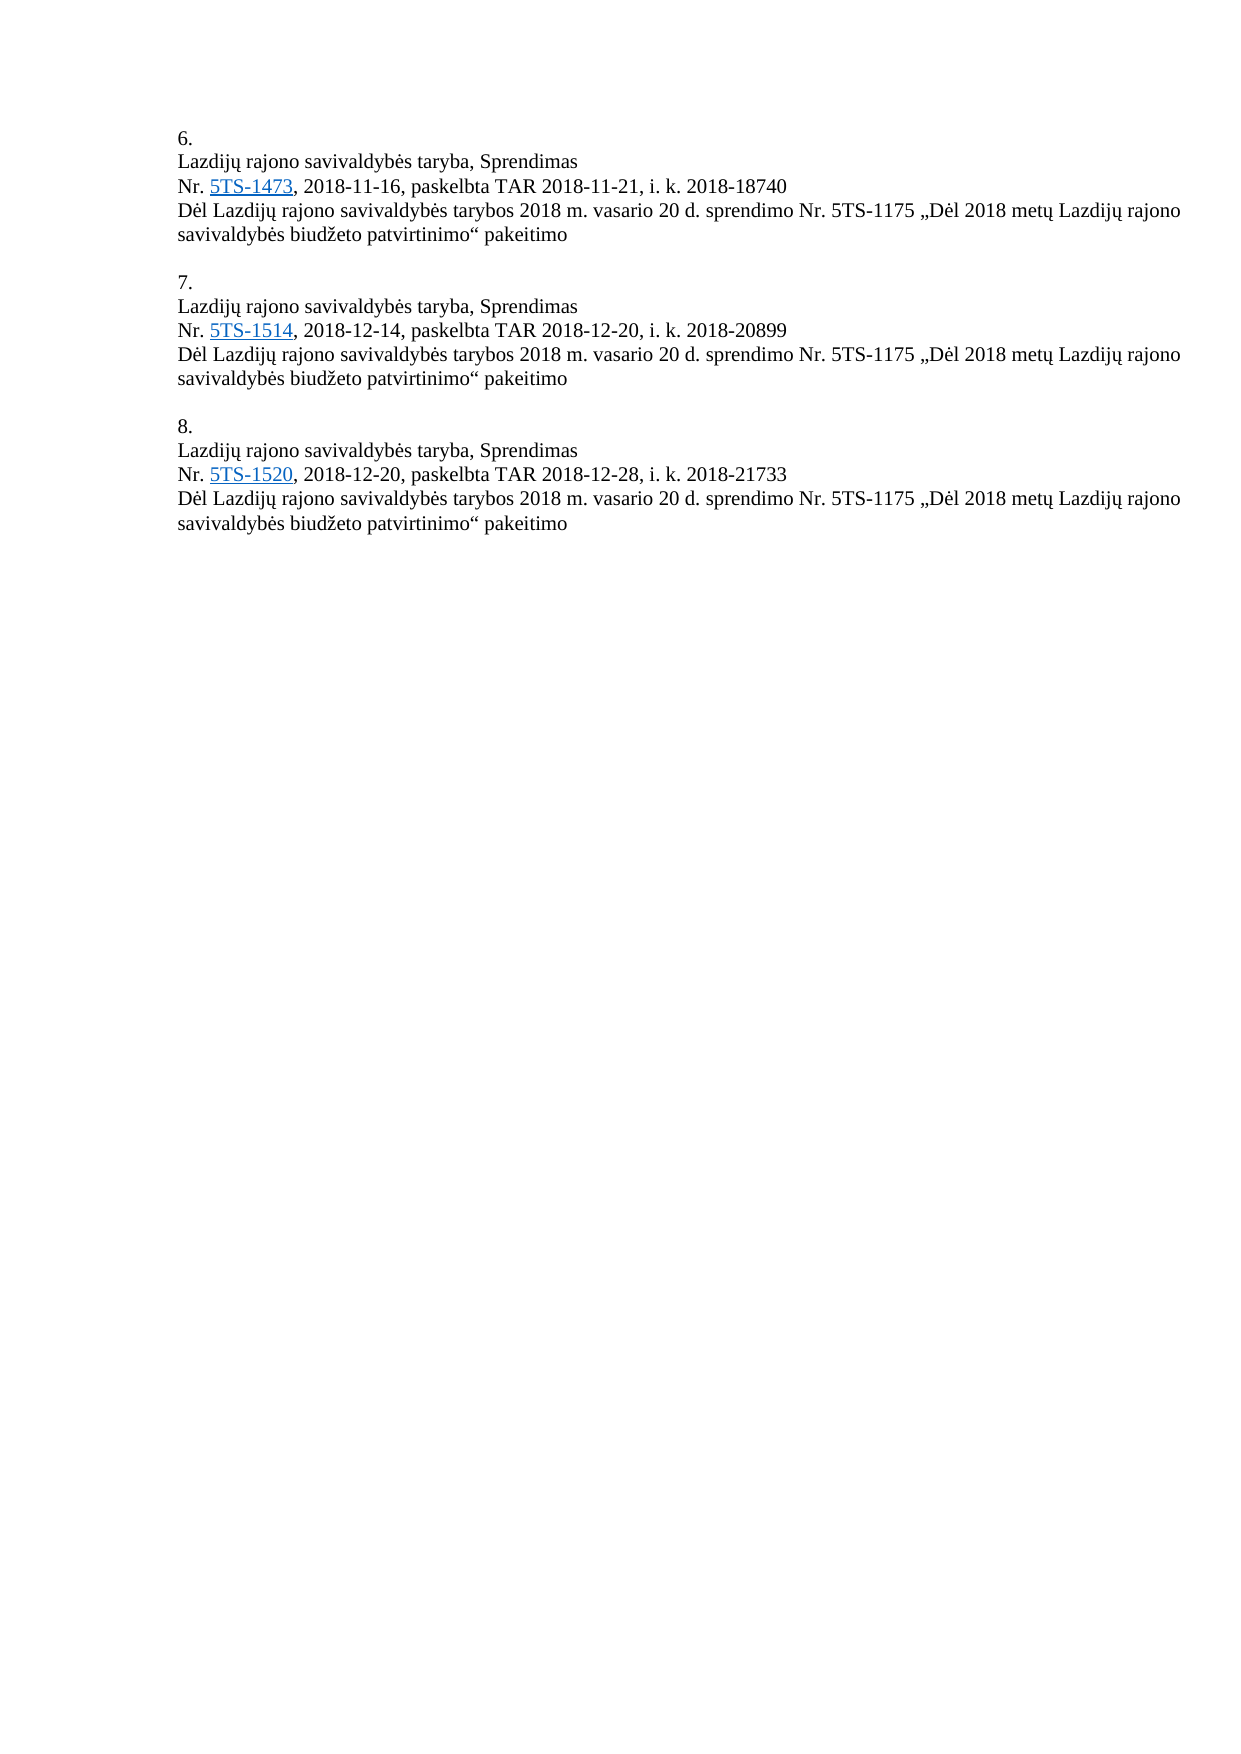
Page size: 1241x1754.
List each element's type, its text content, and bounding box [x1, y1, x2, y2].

text 7. [177, 270, 1181, 294]
text Lazdijų rajono savivaldybės taryba, Sprendimas [177, 294, 1181, 318]
text Dėl Lazdijų rajono savivaldybės tarybos 2018 m. vasario 20 d. sprendimo Nr. 5TS-1175 „Dėl 2018 metų Lazdijų rajono savivaldybės biudžeto patvirtinimo“ pakeitimo [177, 198, 1181, 246]
text 8. [177, 414, 1181, 438]
text Dėl Lazdijų rajono savivaldybės tarybos 2018 m. vasario 20 d. sprendimo Nr. 5TS-1175 „Dėl 2018 metų Lazdijų rajono savivaldybės biudžeto patvirtinimo“ pakeitimo [177, 342, 1181, 390]
text Lazdijų rajono savivaldybės taryba, Sprendimas [177, 438, 1181, 462]
text Dėl Lazdijų rajono savivaldybės tarybos 2018 m. vasario 20 d. sprendimo Nr. 5TS-1175 „Dėl 2018 metų Lazdijų rajono savivaldybės biudžeto patvirtinimo“ pakeitimo [177, 486, 1181, 534]
text Nr. 5TS-1473, 2018-11-16, paskelbta TAR 2018-11-21, i. k. 2018-18740 [177, 173, 1181, 198]
text Nr. 5TS-1514, 2018-12-14, paskelbta TAR 2018-12-20, i. k. 2018-20899 [177, 318, 1181, 342]
text 6. [177, 125, 1181, 149]
text Nr. 5TS-1520, 2018-12-20, paskelbta TAR 2018-12-28, i. k. 2018-21733 [177, 462, 1181, 486]
text Lazdijų rajono savivaldybės taryba, Sprendimas [177, 149, 1181, 173]
